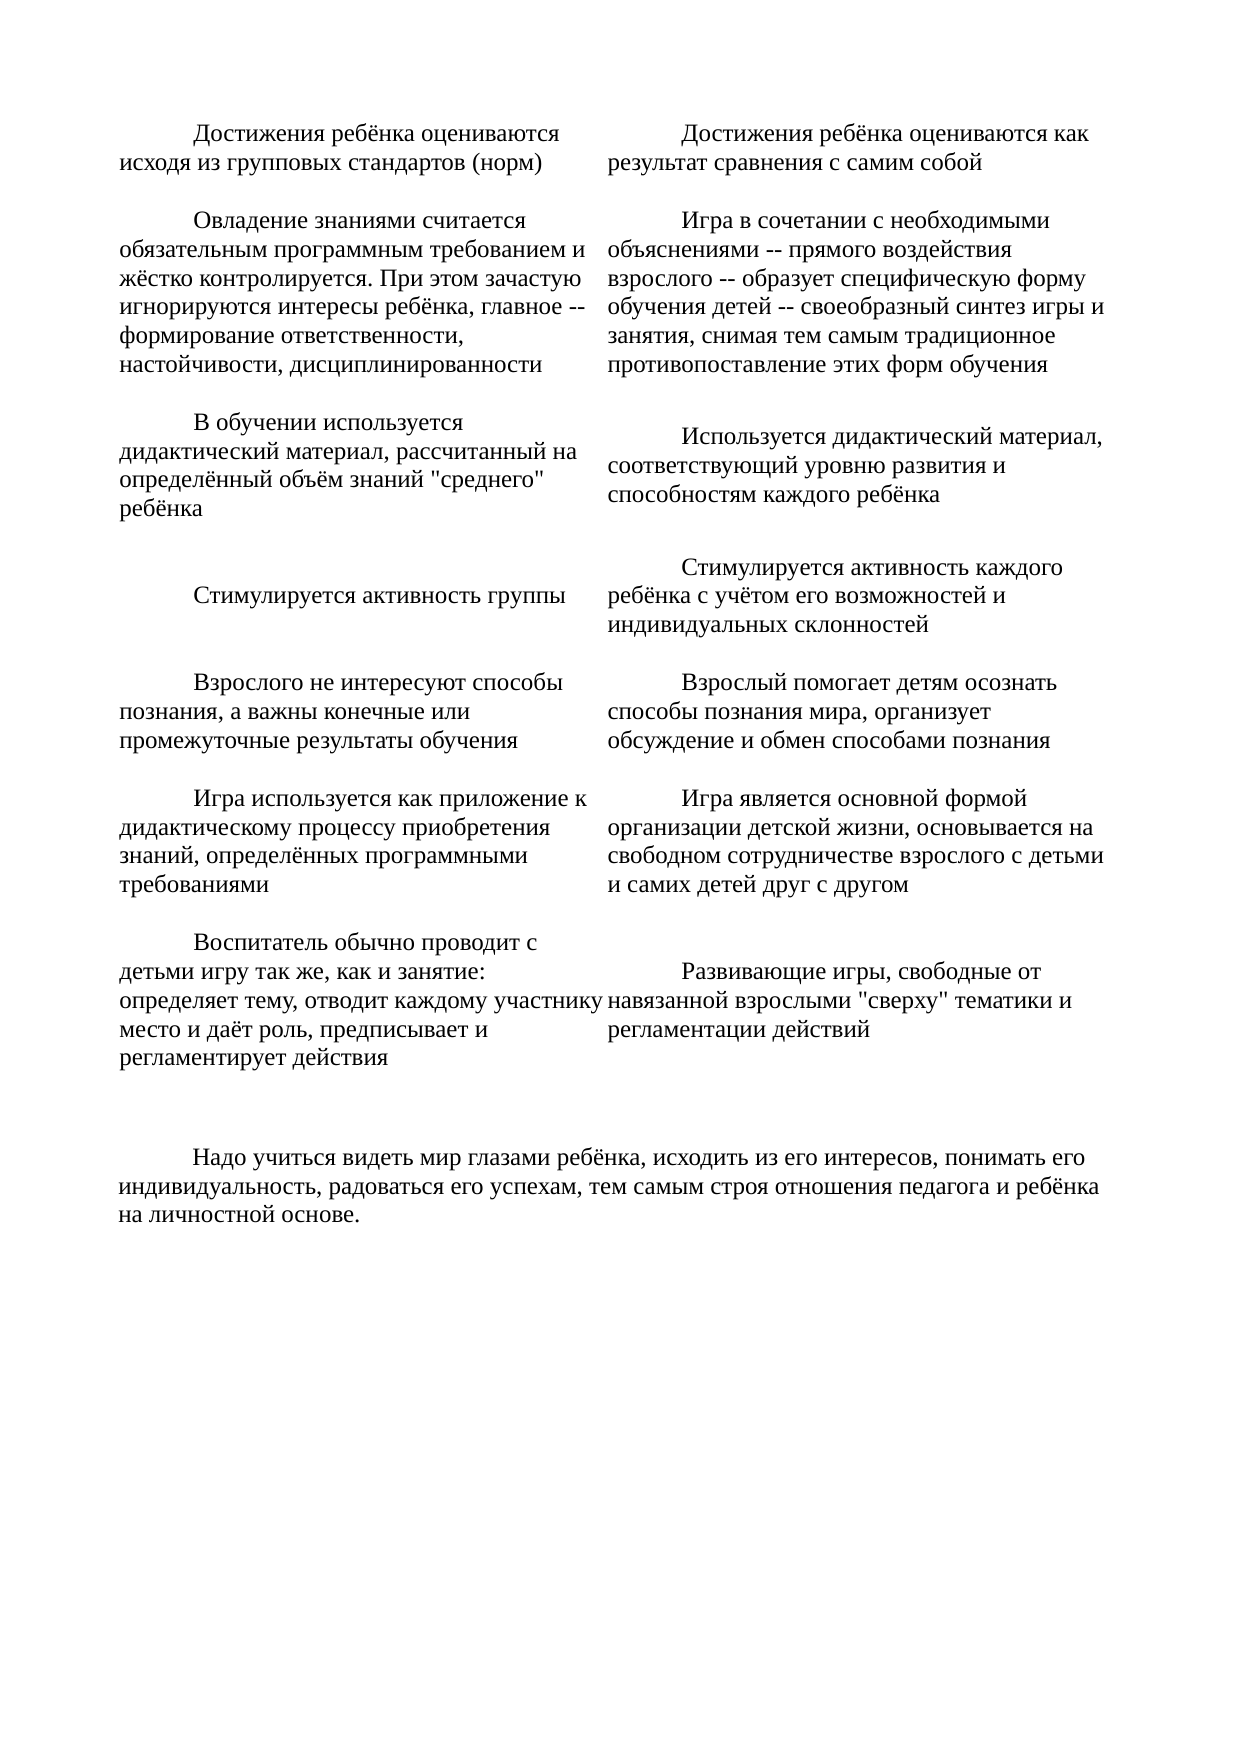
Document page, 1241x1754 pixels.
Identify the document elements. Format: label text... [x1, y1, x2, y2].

table_cell Достижения ребёнка оцениваются как результат сравнения с самим собой [606, 118, 1118, 205]
table_cell [1118, 205, 1122, 407]
table_cell Игра в сочетании с необходимыми объяснениями -- прямого воздействия взрослого -- образует специфическую форму обучения детей -- своеобразный синтез игры и занятия, снимая тем самым традиционное противопоставление этих форм обучения [606, 205, 1118, 407]
table_cell [1118, 552, 1122, 667]
table_cell Воспитатель обычно проводит с детьми игру так же, как и занятие: определяет тему, отводит каждому участнику место и даёт роль, предписывает и регламентирует действия [118, 928, 606, 1101]
table_cell [1118, 928, 1122, 1101]
table_cell Игра используется как приложение к дидактическому процессу приобретения знаний, определённых программными требованиями [118, 783, 606, 927]
table_cell Стимулируется активность каждого ребёнка с учётом его возможностей и индивидуальных склонностей [606, 552, 1118, 667]
table_cell Взрослый помогает детям осознать способы познания мира, организует обсуждение и обмен способами познания [606, 667, 1118, 783]
table_cell Используется дидактический материал, соответствующий уровню развития и способностям каждого ребёнка [606, 407, 1118, 552]
table_cell Овладение знаниями считается обязательным программным требованием и жёстко контролируется. При этом зачастую игнорируются интересы ребёнка, главное -- формирование ответственности, настойчивости, дисциплинированности [118, 205, 606, 407]
table_cell Развивающие игры, свободные от навязанной взрослыми "сверху" тематики и регламентации действий [606, 928, 1118, 1101]
table_cell Стимулируется активность группы [118, 552, 606, 667]
table_cell [1118, 783, 1122, 927]
text Надо учиться видеть мир глазами ребёнка, исходить из его интересов, понимать его индивидуальность, радоваться его успехам, тем самым строя отношения педагога и ребёнка на личностной основе. [118, 1142, 1122, 1228]
table_cell [1118, 118, 1122, 205]
table_cell Достижения ребёнка оцениваются исходя из групповых стандартов (норм) [118, 118, 606, 205]
table_cell В обучении используется дидактический материал, рассчитанный на определённый объём знаний "среднего" ребёнка [118, 407, 606, 552]
table_cell [1118, 407, 1122, 552]
table_cell Игра является основной формой организации детской жизни, основывается на свободном сотрудничестве взрослого с детьми и самих детей друг с другом [606, 783, 1118, 927]
table_cell [1118, 667, 1122, 783]
table_cell Взрослого не интересуют способы познания, а важны конечные или промежуточные результаты обучения [118, 667, 606, 783]
